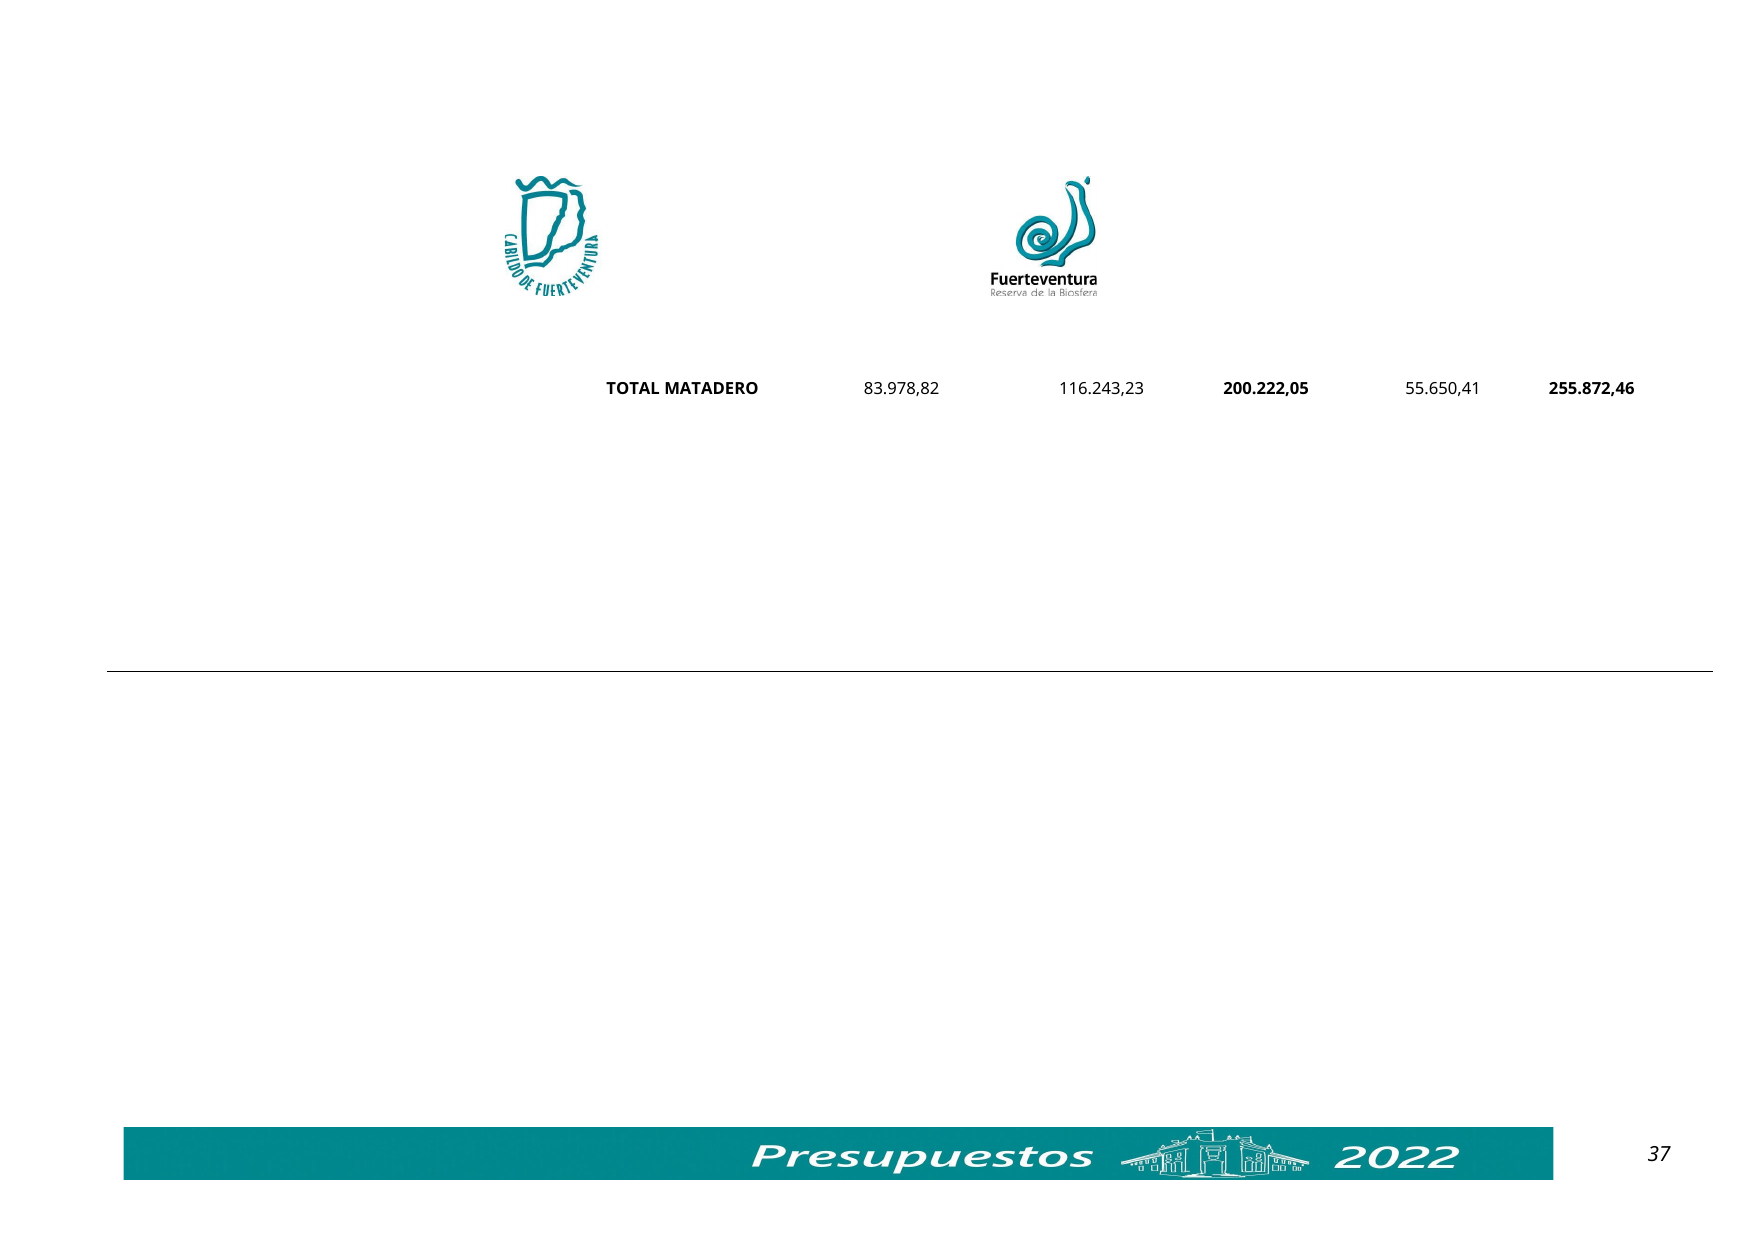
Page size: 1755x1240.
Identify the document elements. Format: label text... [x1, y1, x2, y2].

table_cell 116.243,23 [993, 365, 1193, 407]
table_cell TOTAL MATADERO [456, 365, 821, 407]
table_cell 83.978,82 [821, 365, 993, 407]
table_cell [131, 365, 456, 407]
table_cell 200.222,05 [1193, 365, 1364, 407]
table_cell 255.872,46 [1523, 365, 1671, 407]
table_cell 55.650,41 [1364, 365, 1523, 407]
table_cell [60, 365, 131, 407]
